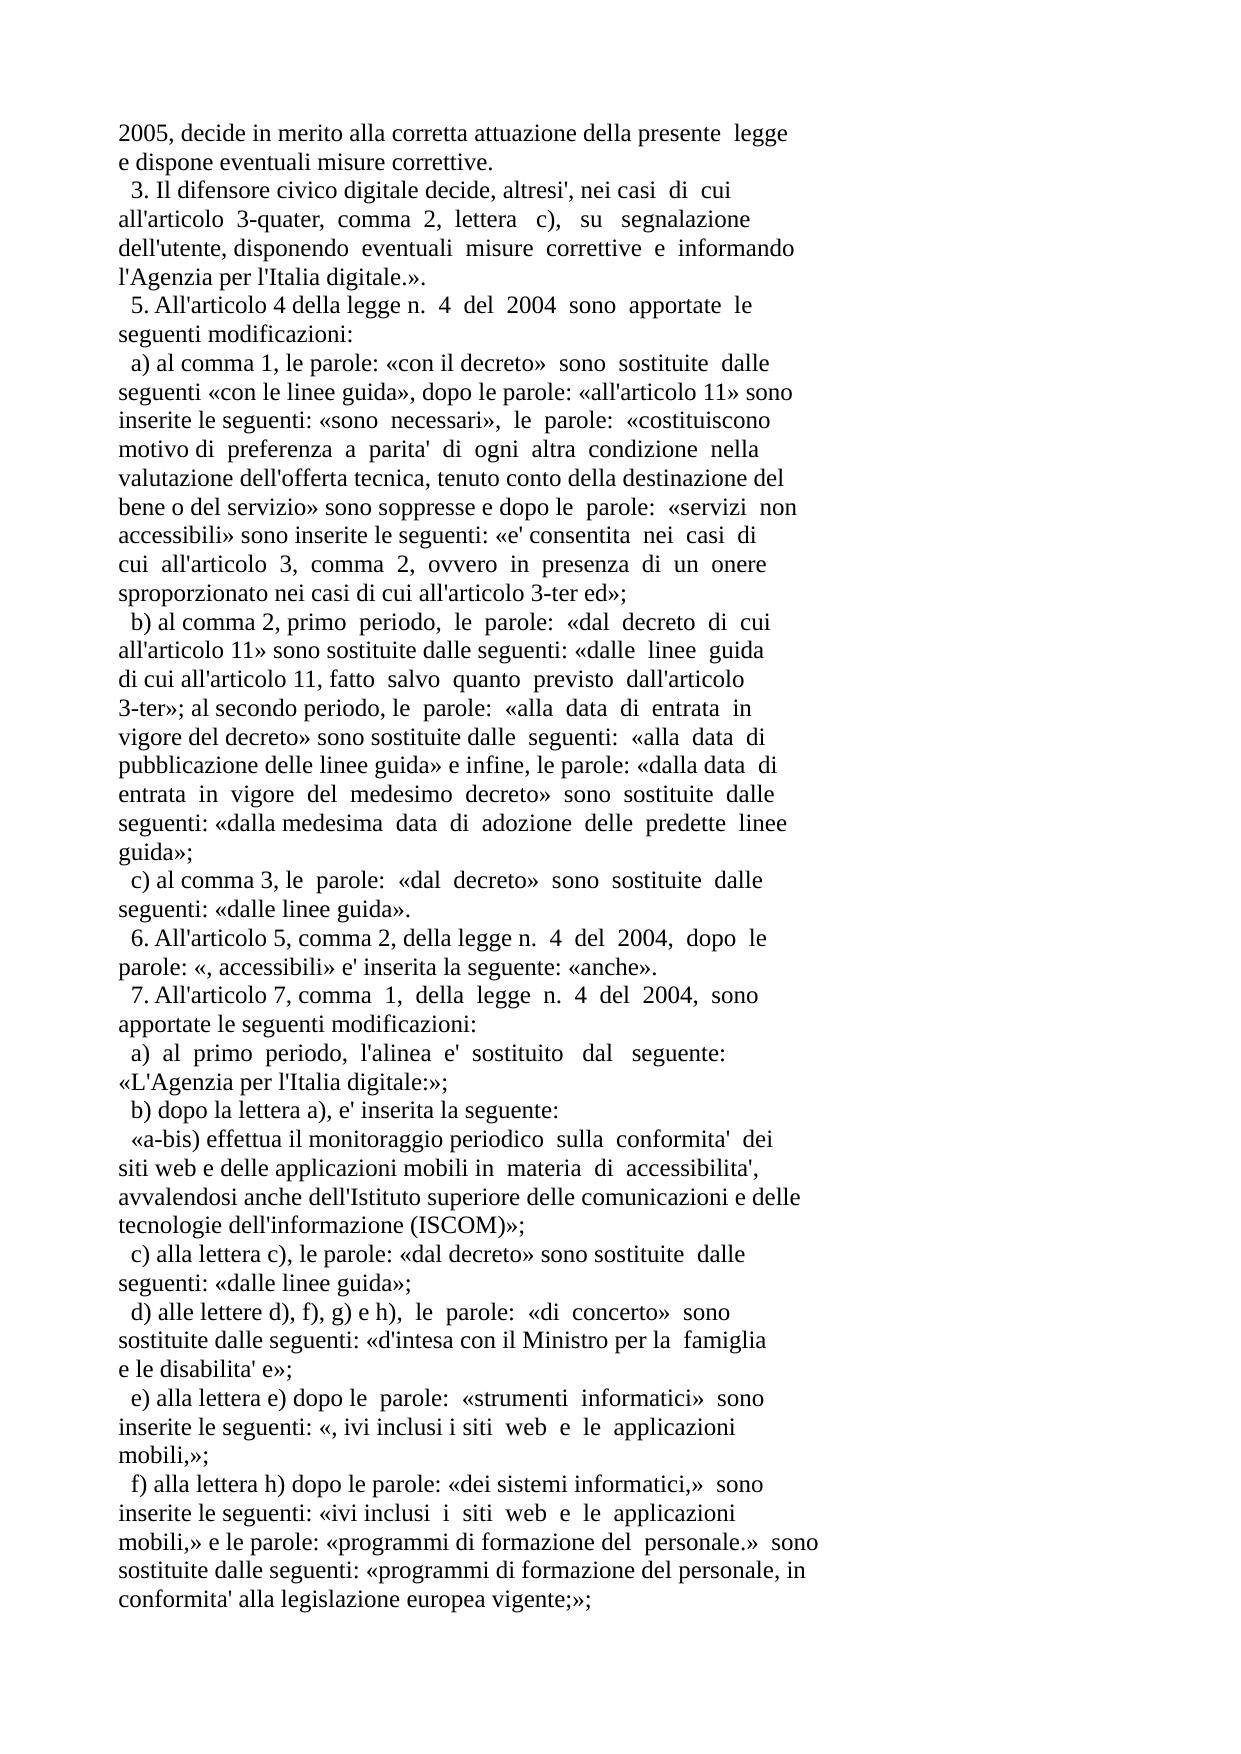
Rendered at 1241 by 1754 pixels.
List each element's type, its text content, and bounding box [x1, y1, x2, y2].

text inserite le seguenti: «, ivi inclusi i siti web e le applicazioni [118, 1412, 1122, 1441]
text 7. All'articolo 7, comma 1, della legge n. 4 del 2004, sono [118, 981, 1122, 1009]
text 6. All'articolo 5, comma 2, della legge n. 4 del 2004, dopo le [118, 923, 1122, 952]
text accessibili» sono inserite le seguenti: «e' consentita nei casi di [118, 521, 1122, 549]
text inserite le seguenti: «sono necessari», le parole: «costituiscono [118, 406, 1122, 434]
text vigore del decreto» sono sostituite dalle seguenti: «alla data di [118, 722, 1122, 751]
text seguenti «con le linee guida», dopo le parole: «all'articolo 11» sono [118, 377, 1122, 406]
text motivo di preferenza a parita' di ogni altra condizione nella [118, 434, 1122, 463]
text a) al primo periodo, l'alinea e' sostituito dal seguente: [118, 1038, 1122, 1067]
text e dispone eventuali misure correttive. [118, 147, 1122, 176]
text seguenti: «dalla medesima data di adozione delle predette linee [118, 808, 1122, 837]
text c) al comma 3, le parole: «dal decreto» sono sostituite dalle [118, 866, 1122, 894]
text a) al comma 1, le parole: «con il decreto» sono sostituite dalle [118, 348, 1122, 377]
text b) dopo la lettera a), e' inserita la seguente: [118, 1096, 1122, 1124]
text all'articolo 11» sono sostituite dalle seguenti: «dalle linee guida [118, 636, 1122, 664]
text «L'Agenzia per l'Italia digitale:»; [118, 1067, 1122, 1096]
text tecnologie dell'informazione (ISCOM)»; [118, 1211, 1122, 1239]
text 3. Il difensore civico digitale decide, altresi', nei casi di cui [118, 176, 1122, 204]
text valutazione dell'offerta tecnica, tenuto conto della destinazione del [118, 463, 1122, 492]
text d) alle lettere d), f), g) e h), le parole: «di concerto» sono [118, 1297, 1122, 1326]
text 3-ter»; al secondo periodo, le parole: «alla data di entrata in [118, 693, 1122, 722]
text bene o del servizio» sono soppresse e dopo le parole: «servizi non [118, 492, 1122, 521]
text dell'utente, disponendo eventuali misure correttive e informando [118, 233, 1122, 262]
text guida»; [118, 837, 1122, 866]
text parole: «, accessibili» e' inserita la seguente: «anche». [118, 952, 1122, 981]
text c) alla lettera c), le parole: «dal decreto» sono sostituite dalle [118, 1239, 1122, 1268]
text siti web e delle applicazioni mobili in materia di accessibilita', [118, 1153, 1122, 1182]
text seguenti modificazioni: [118, 319, 1122, 348]
text f) alla lettera h) dopo le parole: «dei sistemi informatici,» sono [118, 1469, 1122, 1498]
text b) al comma 2, primo periodo, le parole: «dal decreto di cui [118, 607, 1122, 636]
text all'articolo 3-quater, comma 2, lettera c), su segnalazione [118, 204, 1122, 233]
text e) alla lettera e) dopo le parole: «strumenti informatici» sono [118, 1383, 1122, 1412]
text mobili,»; [118, 1441, 1122, 1469]
text l'Agenzia per l'Italia digitale.». [118, 262, 1122, 291]
text seguenti: «dalle linee guida»; [118, 1268, 1122, 1297]
text 5. All'articolo 4 della legge n. 4 del 2004 sono apportate le [118, 291, 1122, 319]
text di cui all'articolo 11, fatto salvo quanto previsto dall'articolo [118, 664, 1122, 693]
text avvalendosi anche dell'Istituto superiore delle comunicazioni e delle [118, 1182, 1122, 1211]
text «a-bis) effettua il monitoraggio periodico sulla conformita' dei [118, 1124, 1122, 1153]
text apportate le seguenti modificazioni: [118, 1009, 1122, 1038]
text 2005, decide in merito alla corretta attuazione della presente legge [118, 118, 1122, 147]
text conformita' alla legislazione europea vigente;»; [118, 1584, 1122, 1613]
text mobili,» e le parole: «programmi di formazione del personale.» sono [118, 1527, 1122, 1556]
text inserite le seguenti: «ivi inclusi i siti web e le applicazioni [118, 1498, 1122, 1527]
text seguenti: «dalle linee guida». [118, 894, 1122, 923]
text sostituite dalle seguenti: «programmi di formazione del personale, in [118, 1556, 1122, 1584]
text pubblicazione delle linee guida» e infine, le parole: «dalla data di [118, 751, 1122, 779]
text cui all'articolo 3, comma 2, ovvero in presenza di un onere [118, 549, 1122, 578]
text sproporzionato nei casi di cui all'articolo 3-ter ed»; [118, 578, 1122, 607]
text e le disabilita' e»; [118, 1354, 1122, 1383]
text sostituite dalle seguenti: «d'intesa con il Ministro per la famiglia [118, 1326, 1122, 1354]
text entrata in vigore del medesimo decreto» sono sostituite dalle [118, 779, 1122, 808]
